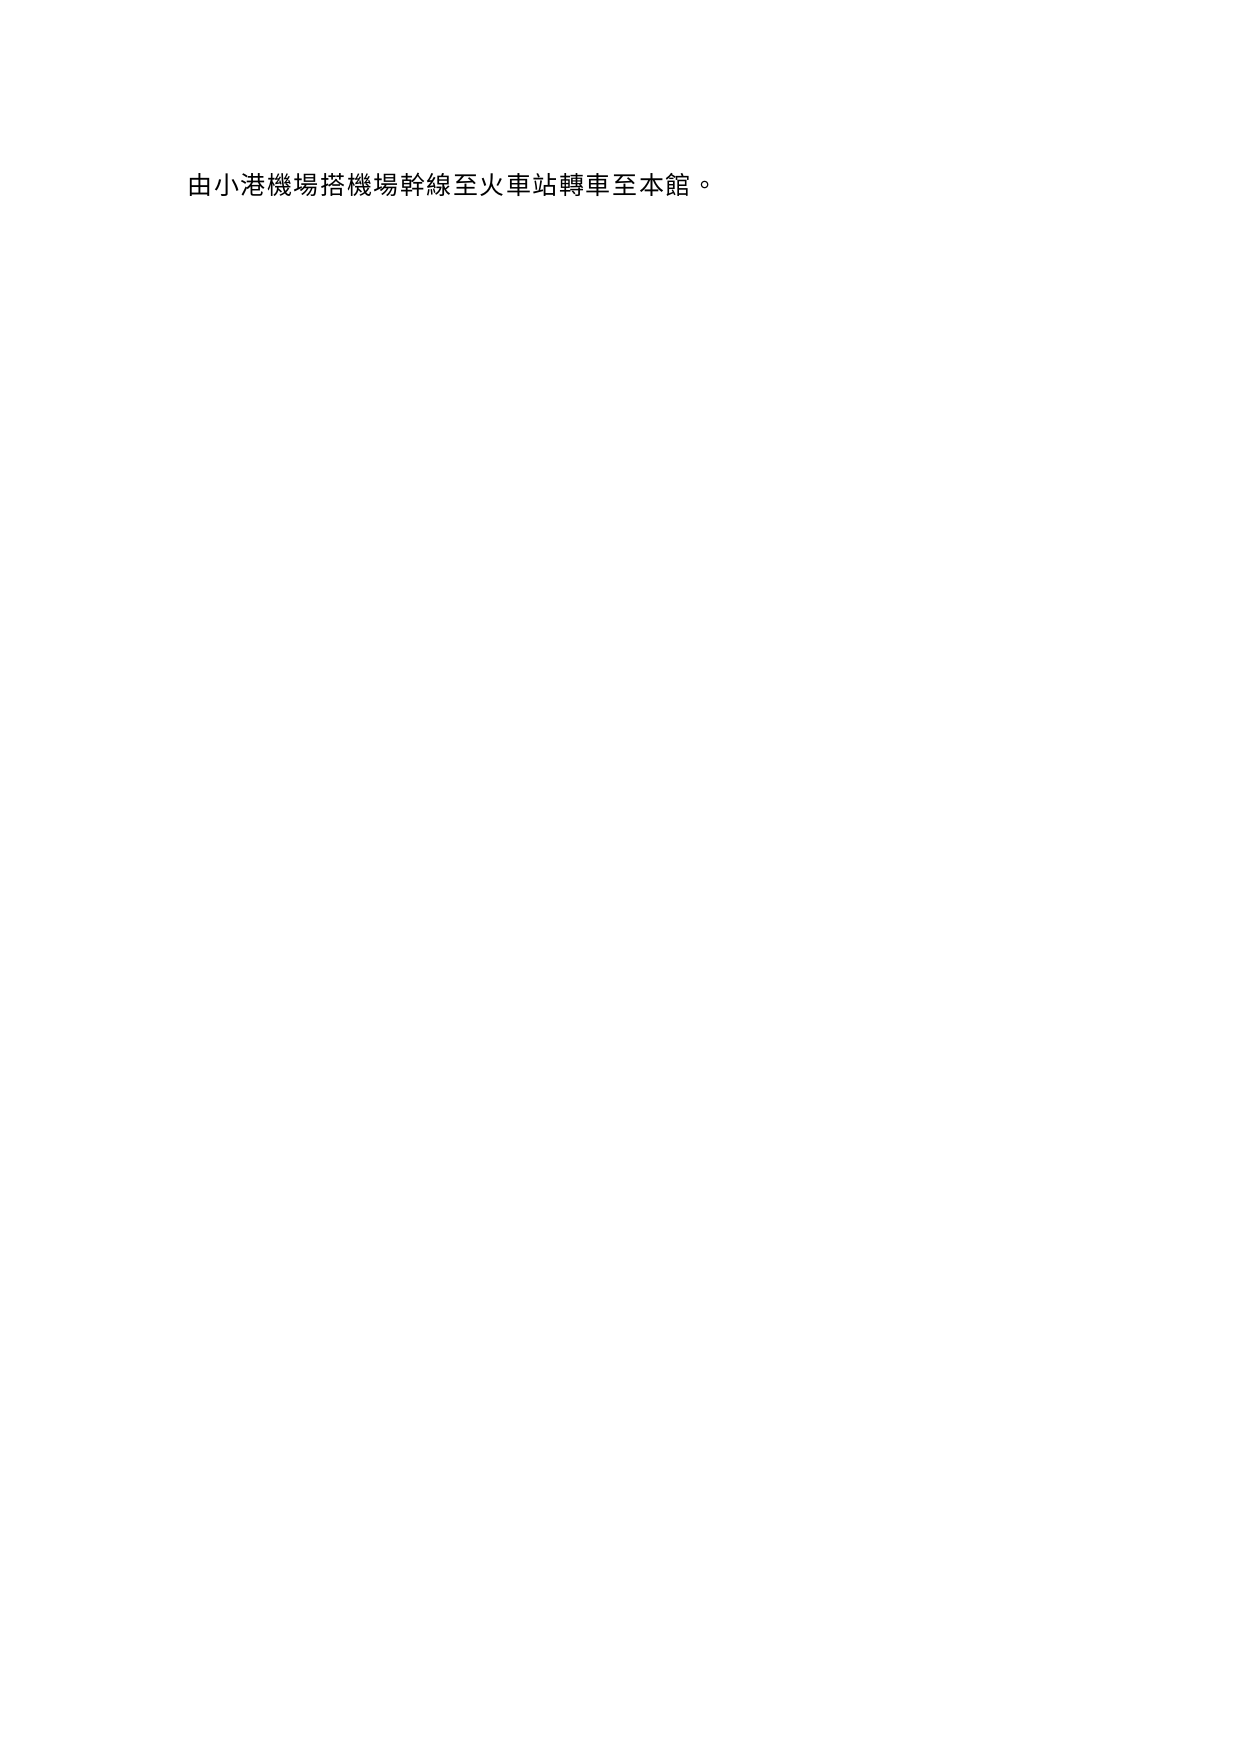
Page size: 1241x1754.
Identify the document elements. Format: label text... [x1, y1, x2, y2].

text 由小港機場搭機場幹線至火車站轉車至本館。 [187, 164, 1050, 202]
